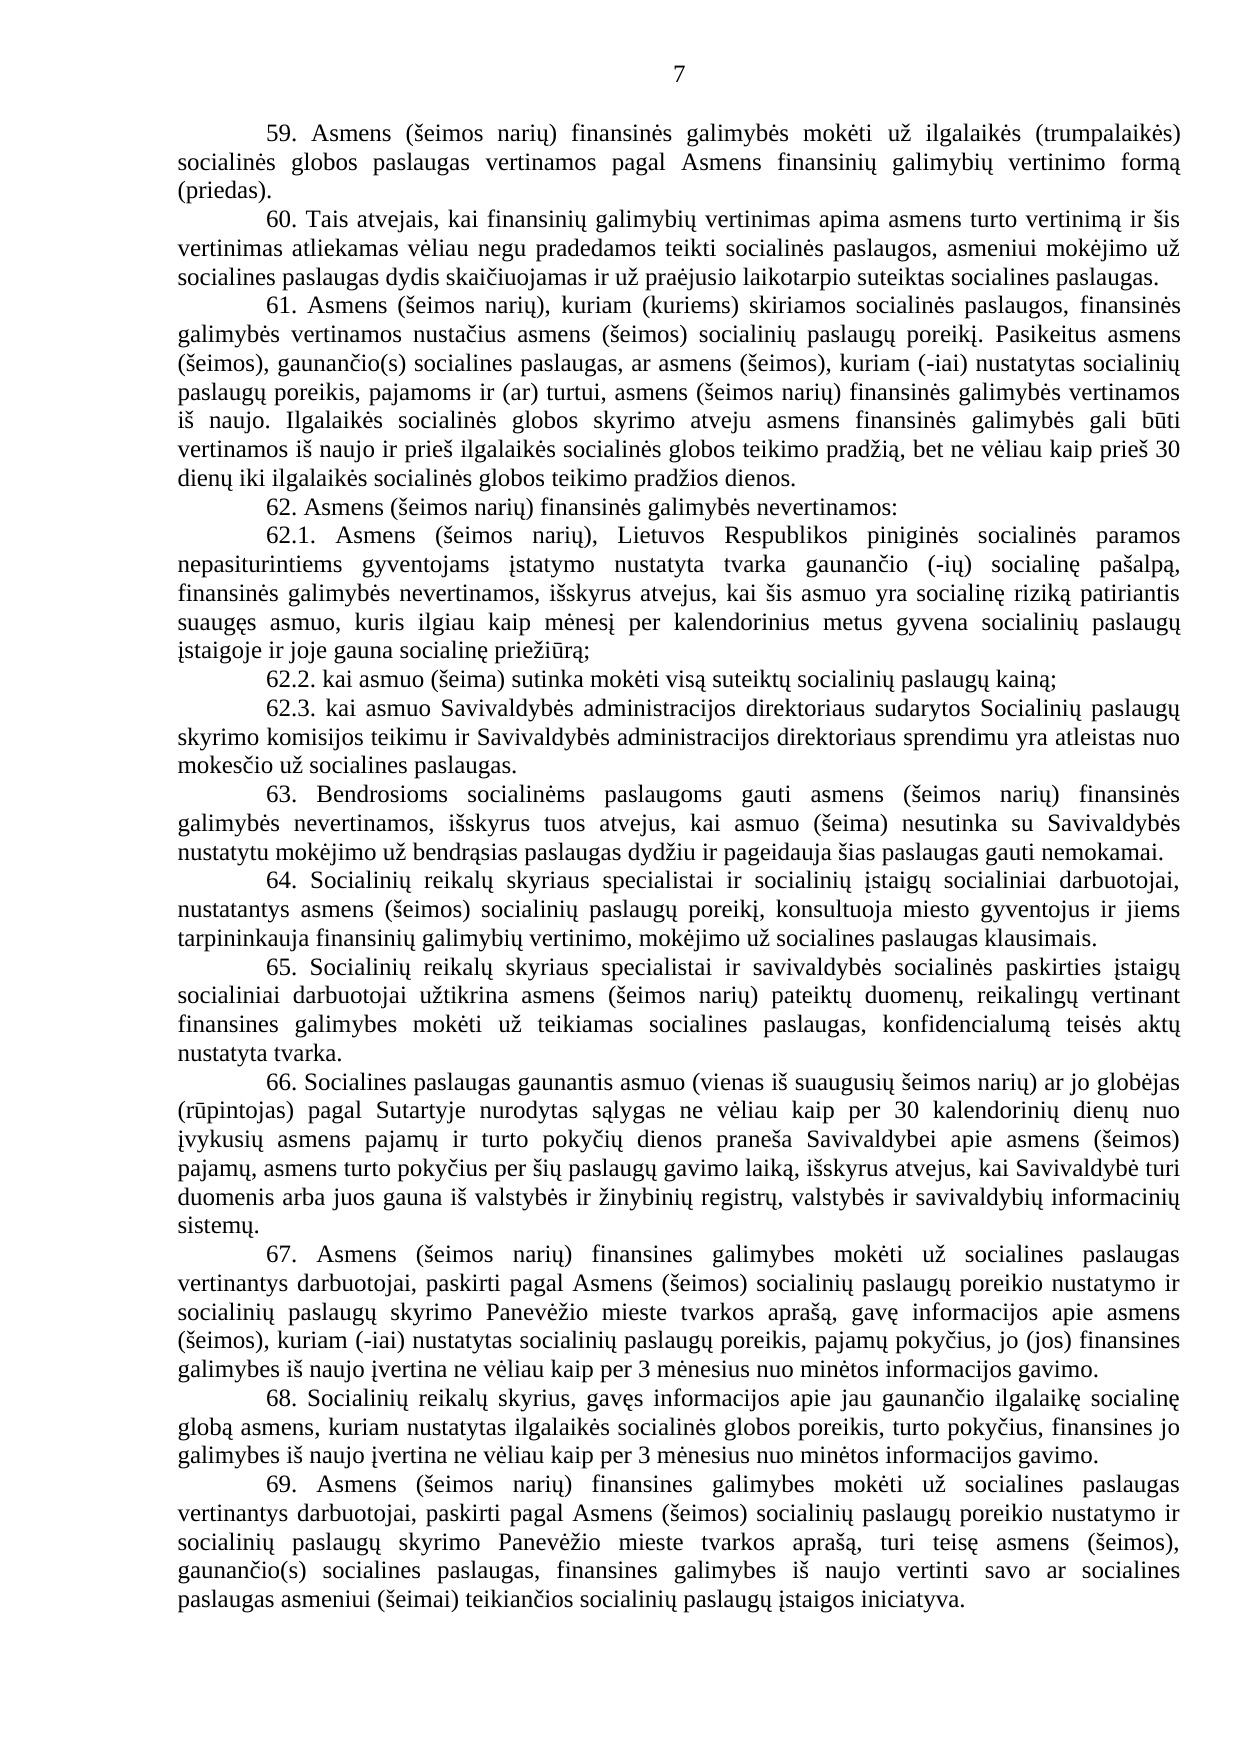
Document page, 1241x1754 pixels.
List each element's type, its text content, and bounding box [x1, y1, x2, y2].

text 61. Asmens (šeimos narių), kuriam (kuriems) skiriamos socialinės paslaugos, finansinės galimybės vertinamos nustačius asmens (šeimos) socialinių paslaugų poreikį. Pasikeitus asmens (šeimos), gaunančio(s) socialines paslaugas, ar asmens (šeimos), kuriam (-iai) nustatytas socialinių paslaugų poreikis, pajamoms ir (ar) turtui, asmens (šeimos narių) finansinės galimybės vertinamos iš naujo. Ilgalaikės socialinės globos skyrimo atveju asmens finansinės galimybės gali būti vertinamos iš naujo ir prieš ilgalaikės socialinės globos teikimo pradžią, bet ne vėliau kaip prieš 30 dienų iki ilgalaikės socialinės globos teikimo pradžios dienos. [177, 291, 1181, 492]
text 59. Asmens (šeimos narių) finansinės galimybės mokėti už ilgalaikės (trumpalaikės) socialinės globos paslaugas vertinamos pagal Asmens finansinių galimybių vertinimo formą (priedas). [177, 118, 1181, 204]
text 62.3. kai asmuo Savivaldybės administracijos direktoriaus sudarytos Socialinių paslaugų skyrimo komisijos teikimu ir Savivaldybės administracijos direktoriaus sprendimu yra atleistas nuo mokesčio už socialines paslaugas. [177, 693, 1181, 779]
text 62.2. kai asmuo (šeima) sutinka mokėti visą suteiktų socialinių paslaugų kainą; [177, 664, 1181, 693]
text 68. Socialinių reikalų skyrius, gavęs informacijos apie jau gaunančio ilgalaikę socialinę globą asmens, kuriam nustatytas ilgalaikės socialinės globos poreikis, turto pokyčius, finansines jo galimybes iš naujo įvertina ne vėliau kaip per 3 mėnesius nuo minėtos informacijos gavimo. [177, 1383, 1181, 1469]
text 65. Socialinių reikalų skyriaus specialistai ir savivaldybės socialinės paskirties įstaigų socialiniai darbuotojai užtikrina asmens (šeimos narių) pateiktų duomenų, reikalingų vertinant finansines galimybes mokėti už teikiamas socialines paslaugas, konfidencialumą teisės aktų nustatyta tvarka. [177, 952, 1181, 1067]
text 62.1. Asmens (šeimos narių), Lietuvos Respublikos piniginės socialinės paramos nepasiturintiems gyventojams įstatymo nustatyta tvarka gaunančio (-ių) socialinę pašalpą, finansinės galimybės nevertinamos, išskyrus atvejus, kai šis asmuo yra socialinę riziką patiriantis suaugęs asmuo, kuris ilgiau kaip mėnesį per kalendorinius metus gyvena socialinių paslaugų įstaigoje ir joje gauna socialinę priežiūrą; [177, 521, 1181, 664]
text 67. Asmens (šeimos narių) finansines galimybes mokėti už socialines paslaugas vertinantys darbuotojai, paskirti pagal Asmens (šeimos) socialinių paslaugų poreikio nustatymo ir socialinių paslaugų skyrimo Panevėžio mieste tvarkos aprašą, gavę informacijos apie asmens (šeimos), kuriam (-iai) nustatytas socialinių paslaugų poreikis, pajamų pokyčius, jo (jos) finansines galimybes iš naujo įvertina ne vėliau kaip per 3 mėnesius nuo minėtos informacijos gavimo. [177, 1239, 1181, 1383]
text 64. Socialinių reikalų skyriaus specialistai ir socialinių įstaigų socialiniai darbuotojai, nustatantys asmens (šeimos) socialinių paslaugų poreikį, konsultuoja miesto gyventojus ir jiems tarpininkauja finansinių galimybių vertinimo, mokėjimo už socialines paslaugas klausimais. [177, 866, 1181, 952]
text 60. Tais atvejais, kai finansinių galimybių vertinimas apima asmens turto vertinimą ir šis vertinimas atliekamas vėliau negu pradedamos teikti socialinės paslaugos, asmeniui mokėjimo už socialines paslaugas dydis skaičiuojamas ir už praėjusio laikotarpio suteiktas socialines paslaugas. [177, 204, 1181, 291]
text 63. Bendrosioms socialinėms paslaugoms gauti asmens (šeimos narių) finansinės galimybės nevertinamos, išskyrus tuos atvejus, kai asmuo (šeima) nesutinka su Savivaldybės nustatytu mokėjimo už bendrąsias paslaugas dydžiu ir pageidauja šias paslaugas gauti nemokamai. [177, 779, 1181, 866]
text 69. Asmens (šeimos narių) finansines galimybes mokėti už socialines paslaugas vertinantys darbuotojai, paskirti pagal Asmens (šeimos) socialinių paslaugų poreikio nustatymo ir socialinių paslaugų skyrimo Panevėžio mieste tvarkos aprašą, turi teisę asmens (šeimos), gaunančio(s) socialines paslaugas, finansines galimybes iš naujo vertinti savo ar socialines paslaugas asmeniui (šeimai) teikiančios socialinių paslaugų įstaigos iniciatyva. [177, 1469, 1181, 1613]
text 66. Socialines paslaugas gaunantis asmuo (vienas iš suaugusių šeimos narių) ar jo globėjas (rūpintojas) pagal Sutartyje nurodytas sąlygas ne vėliau kaip per 30 kalendorinių dienų nuo įvykusių asmens pajamų ir turto pokyčių dienos praneša Savivaldybei apie asmens (šeimos) pajamų, asmens turto pokyčius per šių paslaugų gavimo laiką, išskyrus atvejus, kai Savivaldybė turi duomenis arba juos gauna iš valstybės ir žinybinių registrų, valstybės ir savivaldybių informacinių sistemų. [177, 1067, 1181, 1239]
text 62. Asmens (šeimos narių) finansinės galimybės nevertinamos: [177, 492, 1181, 521]
